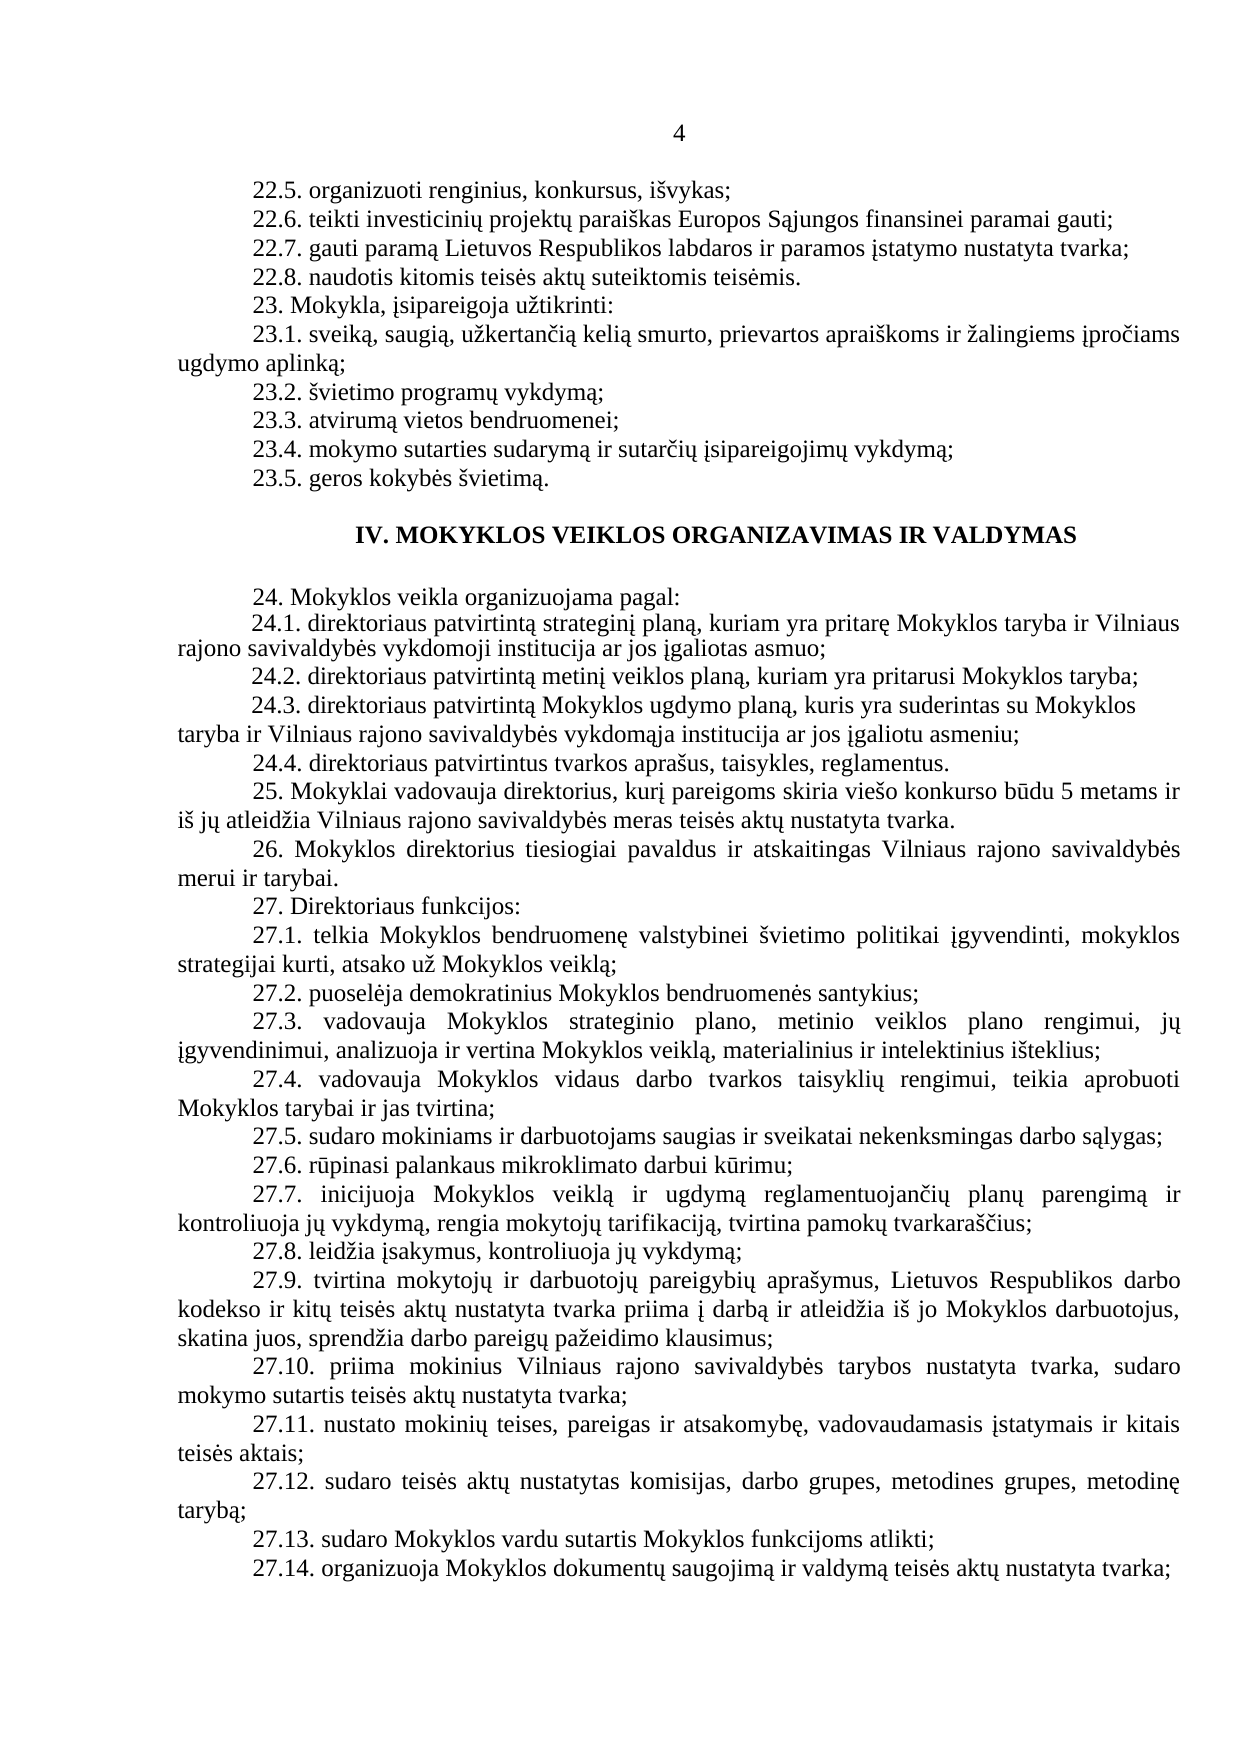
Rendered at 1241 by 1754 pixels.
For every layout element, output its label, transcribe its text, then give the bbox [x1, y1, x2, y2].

text 27.12. sudaro teisės aktų nustatytas komisijas, darbo grupes, metodines grupes, metodinę tarybą; [177, 1466, 1181, 1524]
text 23. Mokykla, įsipareigoja užtikrinti: [177, 291, 1181, 319]
text 23.3. atvirumą vietos bendruomenei; [177, 406, 1181, 434]
text 22.5. organizuoti renginius, konkursus, išvykas; [177, 176, 1181, 204]
text 27. Direktoriaus funkcijos: [177, 891, 1181, 920]
text 24.3. direktoriaus patvirtintą Mokyklos ugdymo planą, kuris yra suderintas su Mokyklos [177, 690, 1181, 719]
text 27.8. leidžia įsakymus, kontroliuoja jų vykdymą; [177, 1236, 1181, 1265]
text 27.5. sudaro mokiniams ir darbuotojams saugias ir sveikatai nekenksmingas darbo sąlygas; [177, 1121, 1181, 1150]
text 27.9. tvirtina mokytojų ir darbuotojų pareigybių aprašymus, Lietuvos Respublikos darbo kodekso ir kitų teisės aktų nustatyta tvarka priima į darbą ir atleidžia iš jo Mokyklos darbuotojus, skatina juos, sprendžia darbo pareigų pažeidimo klausimus; [177, 1265, 1181, 1351]
text 27.3. vadovauja Mokyklos strateginio plano, metinio veiklos plano rengimui, jų įgyvendinimui, analizuoja ir vertina Mokyklos veiklą, materialinius ir intelektinius išteklius; [177, 1006, 1181, 1064]
text 27.1. telkia Mokyklos bendruomenę valstybinei švietimo politikai įgyvendinti, mokyklos strategijai kurti, atsako už Mokyklos veiklą; [177, 920, 1181, 978]
text 26. Mokyklos direktorius tiesiogiai pavaldus ir atskaitingas Vilniaus rajono savivaldybės merui ir tarybai. [177, 834, 1181, 891]
text 23.5. geros kokybės švietimą. [177, 463, 1181, 492]
text 27.4. vadovauja Mokyklos vidaus darbo tvarkos taisyklių rengimui, teikia aprobuoti Mokyklos tarybai ir jas tvirtina; [177, 1064, 1181, 1121]
text IV. MOKYKLOS VEIKLOS ORGANIZAVIMAS IR VALDYMAS [177, 521, 1181, 549]
text 23.1. sveiką, saugią, užkertančią kelią smurto, prievartos apraiškoms ir žalingiems įpročiams ugdymo aplinką; [177, 319, 1181, 377]
text 22.6. teikti investicinių projektų paraiškas Europos Sąjungos finansinei paramai gauti; [177, 204, 1181, 233]
text 24.2. direktoriaus patvirtintą metinį veiklos planą, kuriam yra pritarusi Mokyklos taryba; [177, 661, 1181, 690]
text 27.6. rūpinasi palankaus mikroklimato darbui kūrimu; [177, 1150, 1181, 1179]
text 27.14. organizuoja Mokyklos dokumentų saugojimą ir valdymą teisės aktų nustatyta tvarka; [177, 1553, 1181, 1581]
text 23.2. švietimo programų vykdymą; [177, 377, 1181, 406]
text 27.11. nustato mokinių teises, pareigas ir atsakomybę, vadovaudamasis įstatymais ir kitais teisės aktais; [177, 1409, 1181, 1466]
text 24.4. direktoriaus patvirtintus tvarkos aprašus, taisykles, reglamentus. [177, 748, 1181, 776]
text 22.8. naudotis kitomis teisės aktų suteiktomis teisėmis. [177, 262, 1181, 291]
text 25. Mokyklai vadovauja direktorius, kurį pareigoms skiria viešo konkurso būdu 5 metams ir iš jų atleidžia Vilniaus rajono savivaldybės meras teisės aktų nustatyta tvarka. [177, 776, 1181, 834]
text 23.4. mokymo sutarties sudarymą ir sutarčių įsipareigojimų vykdymą; [177, 434, 1181, 463]
text taryba ir Vilniaus rajono savivaldybės vykdomąja institucija ar jos įgaliotu asmeniu; [177, 719, 1181, 748]
text 22.7. gauti paramą Lietuvos Respublikos labdaros ir paramos įstatymo nustatyta tvarka; [177, 233, 1181, 262]
text 27.10. priima mokinius Vilniaus rajono savivaldybės tarybos nustatyta tvarka, sudaro mokymo sutartis teisės aktų nustatyta tvarka; [177, 1351, 1181, 1409]
text 27.7. inicijuoja Mokyklos veiklą ir ugdymą reglamentuojančių planų parengimą ir kontroliuoja jų vykdymą, rengia mokytojų tarifikaciją, tvirtina pamokų tvarkaraščius; [177, 1179, 1181, 1236]
text 24.1. direktoriaus patvirtintą strateginį planą, kuriam yra pritarę Mokyklos taryba ir Vilniaus rajono savivaldybės vykdomoji institucija ar jos įgaliotas asmuo; [177, 611, 1181, 661]
text 24. Mokyklos veikla organizuojama pagal: [177, 582, 1181, 611]
text 27.13. sudaro Mokyklos vardu sutartis Mokyklos funkcijoms atlikti; [177, 1524, 1181, 1553]
text 27.2. puoselėja demokratinius Mokyklos bendruomenės santykius; [177, 978, 1181, 1006]
